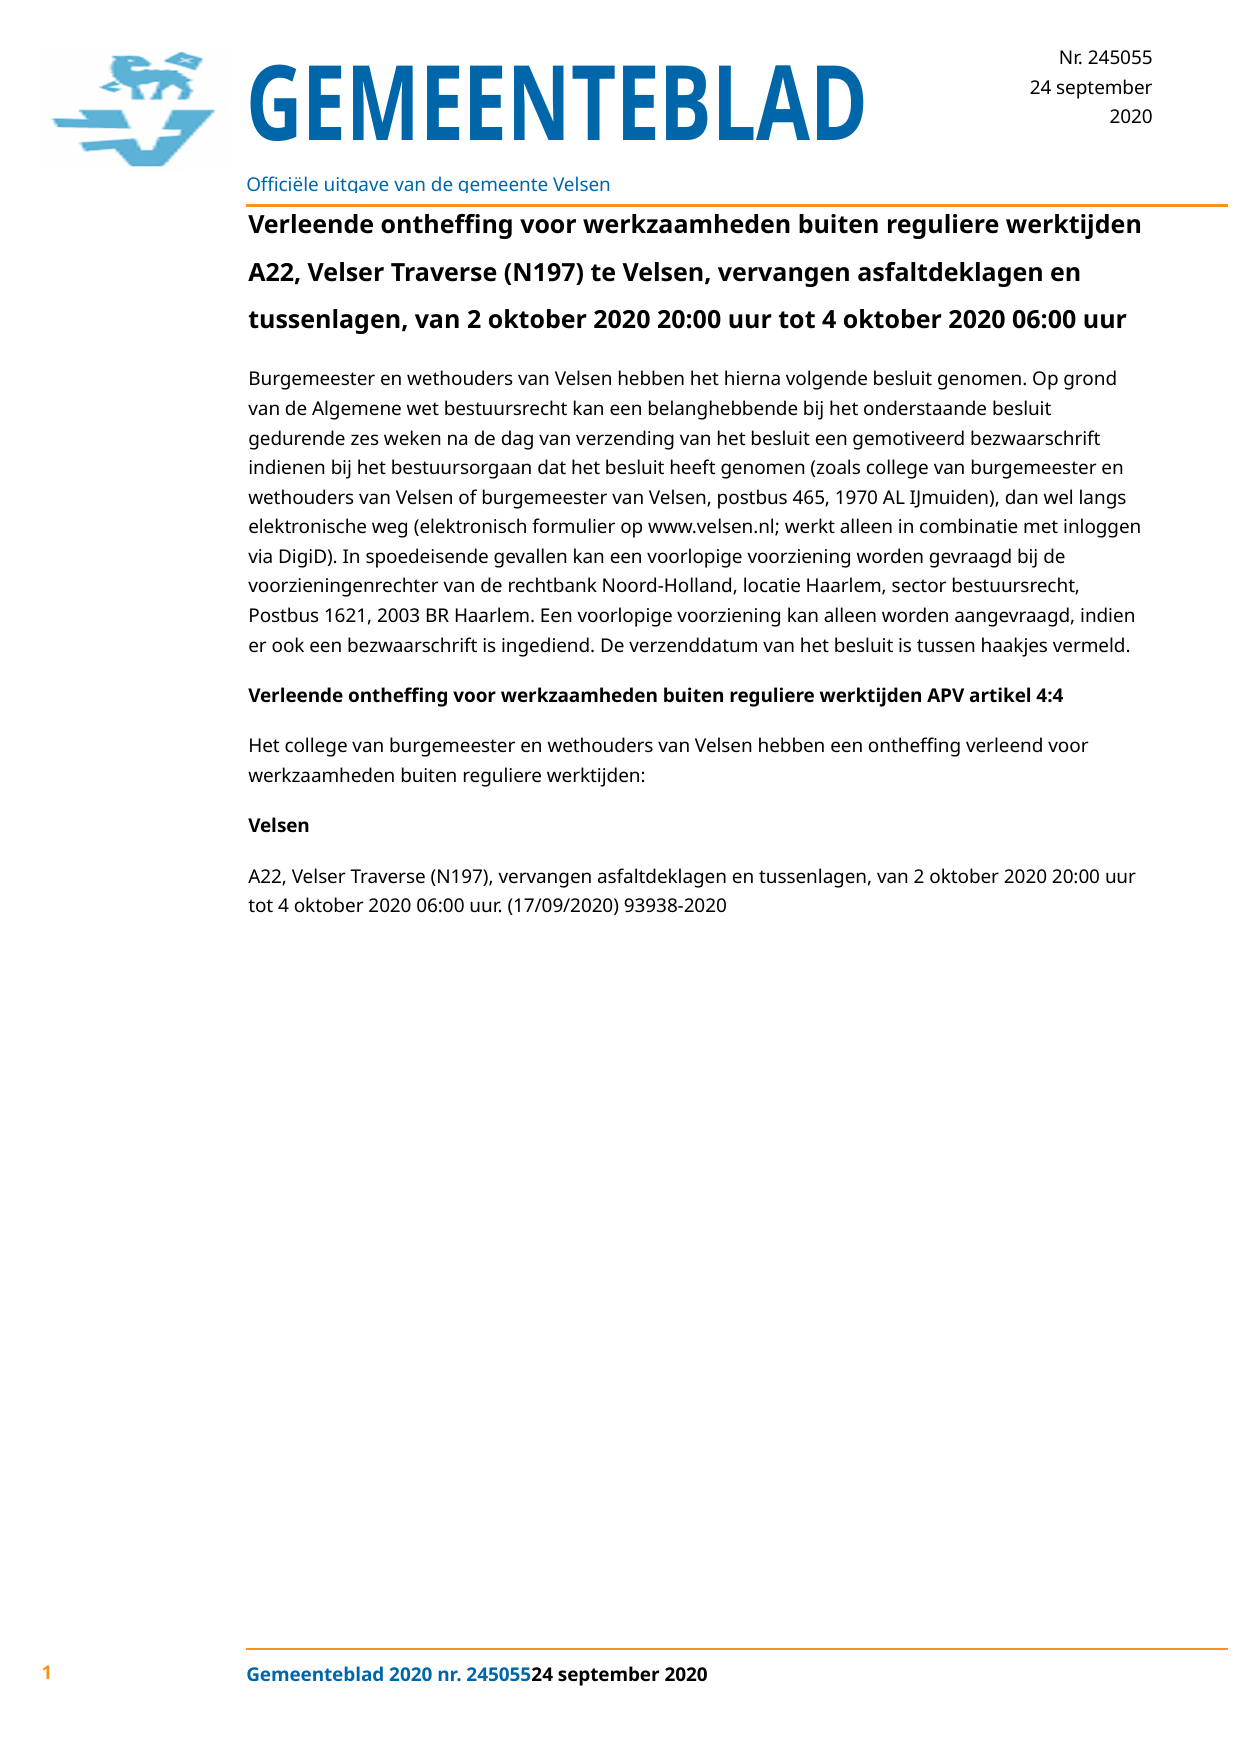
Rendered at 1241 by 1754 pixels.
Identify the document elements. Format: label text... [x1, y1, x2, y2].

text Burgemeester en wethouders van Velsen hebben het hierna volgende besluit genomen. Op grond van de Algemene wet bestuursrecht kan een belanghebbende bij het onderstaande besluit gedurende zes weken na de dag van verzending van het besluit een gemotiveerd bezwaarschrift indienen bij het bestuursorgaan dat het besluit heeft genomen (zoals college van burgemeester en wethouders van Velsen of burgemeester van Velsen, postbus 465, 1970 AL IJmuiden), dan wel langs elektronische weg (elektronisch formulier op www.velsen.nl; werkt alleen in combinatie met inloggen via DigiD). In spoedeisende gevallen kan een voorlopige voorziening worden gevraagd bij de voorzieningenrechter van de rechtbank Noord-Holland, locatie Haarlem, sector bestuursrecht, Postbus 1621, 2003 BR Haarlem. Een voorlopige voorziening kan alleen worden aangevraagd, indien er ook een bezwaarschrift is ingediend. De verzenddatum van het besluit is tussen haakjes vermeld. [248, 366, 1152, 657]
picture [41, 47, 231, 172]
text Verleende ontheffing voor werkzaamheden buiten reguliere werktijden APV artikel 4:4 [248, 682, 1152, 708]
text Velsen [248, 813, 1152, 838]
text Het college van burgemeester en wethouders van Velsen hebben een ontheffing verleend voor werkzaamheden buiten reguliere werktijden: [248, 733, 1152, 788]
text Verleende ontheffing voor werkzaamheden buiten reguliere werktijden A22, Velser Traverse (N197) te Velsen, vervangen asfaltdeklagen en tussenlagen, van 2 oktober 2020 20:00 uur tot 4 oktober 2020 06:00 uur [248, 207, 1152, 336]
text A22, Velser Traverse (N197), vervangen asfaltdeklagen en tussenlagen, van 2 oktober 2020 20:00 uur tot 4 oktober 2020 06:00 uur. (17/09/2020) 93938-2020 [248, 863, 1152, 918]
